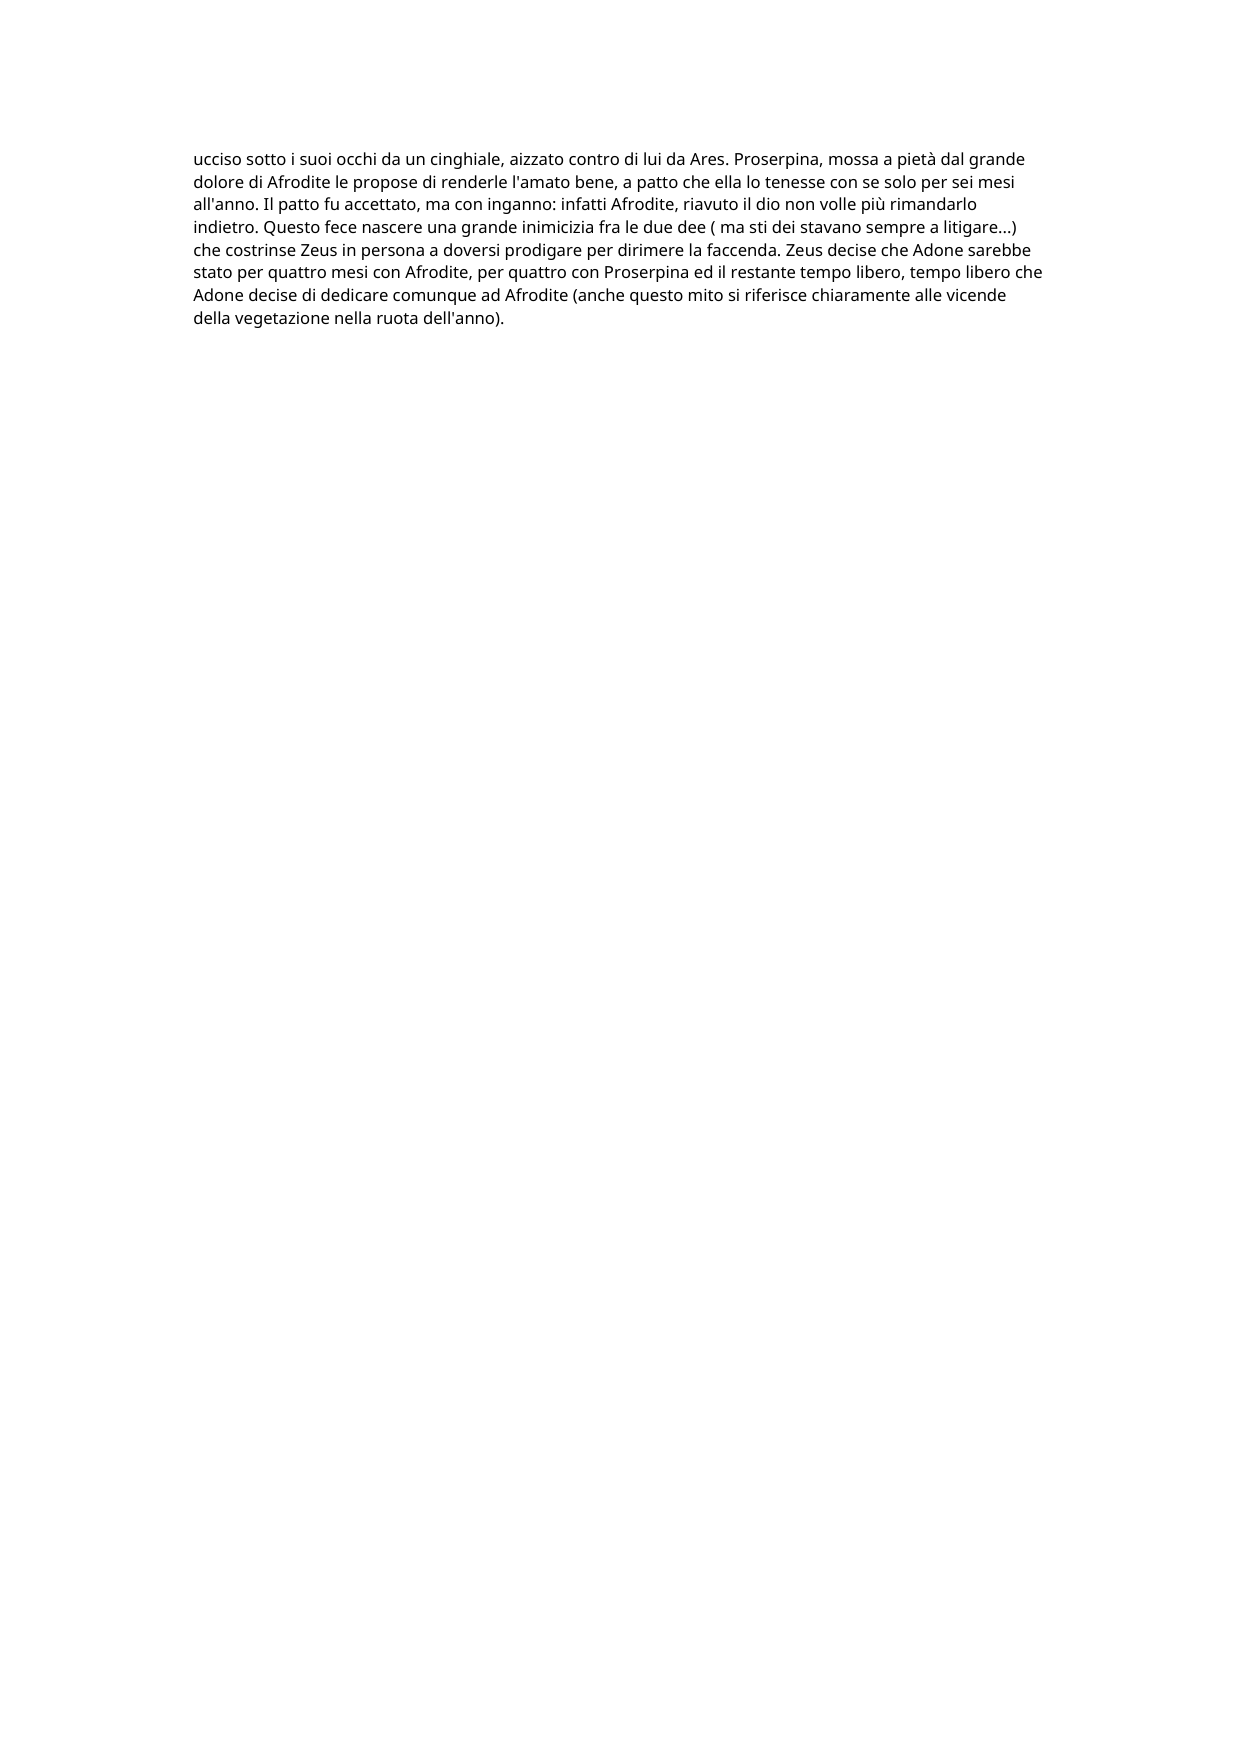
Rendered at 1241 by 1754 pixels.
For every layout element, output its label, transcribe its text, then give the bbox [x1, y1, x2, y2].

text ucciso sotto i suoi occhi da un cinghiale, aizzato contro di lui da Ares. Proserpina, mossa a pietà dal grande dolore di Afrodite le propose di renderle l'amato bene, a patto che ella lo tenesse con se solo per sei mesi all'anno. Il patto fu accettato, ma con inganno: infatti Afrodite, riavuto il dio non volle più rimandarlo indietro. Questo fece nascere una grande inimicizia fra le due dee ( ma sti dei stavano sempre a litigare...) che costrinse Zeus in persona a doversi prodigare per dirimere la faccenda. Zeus decise che Adone sarebbe stato per quattro mesi con Afrodite, per quattro con Proserpina ed il restante tempo libero, tempo libero che Adone decise di dedicare comunque ad Afrodite (anche questo mito si riferisce chiaramente alle vicende della vegetazione nella ruota dell'anno). [193, 148, 1047, 329]
